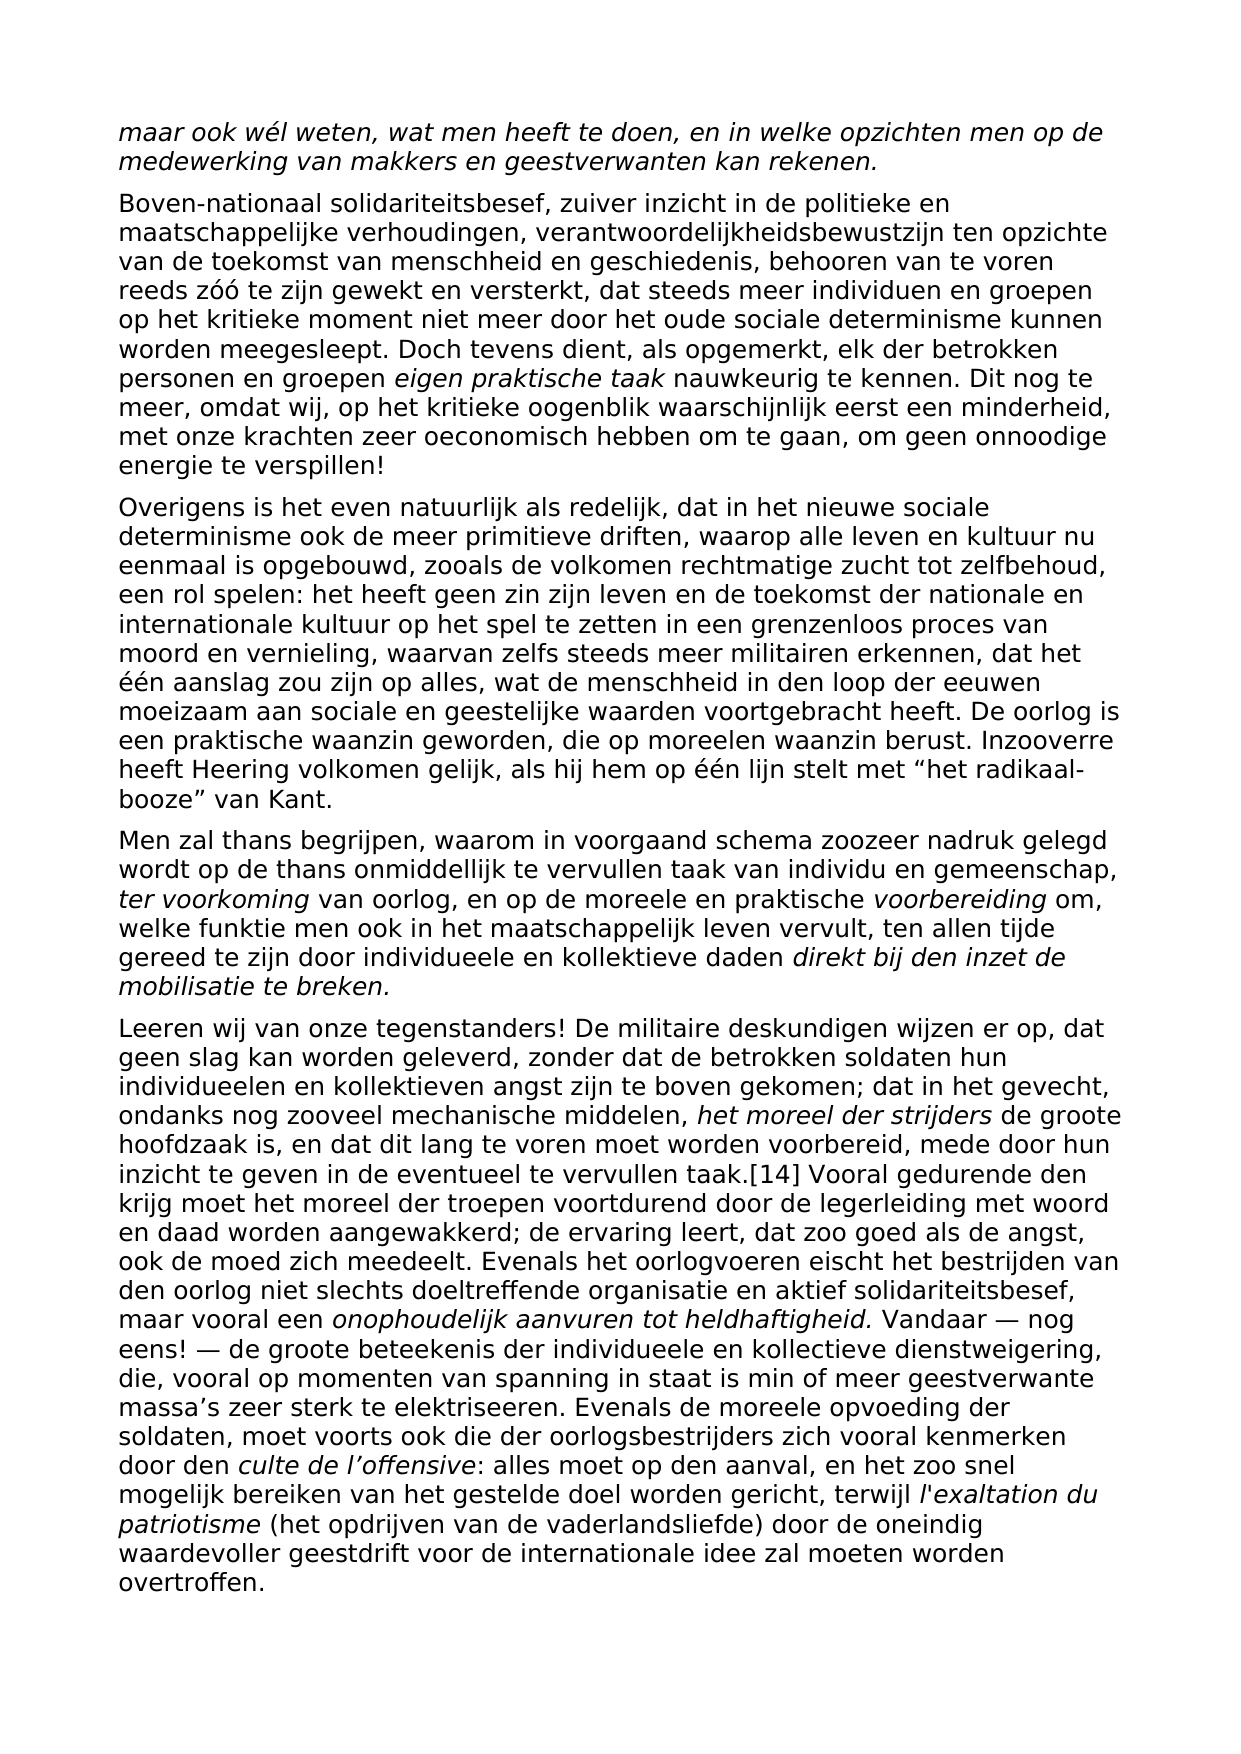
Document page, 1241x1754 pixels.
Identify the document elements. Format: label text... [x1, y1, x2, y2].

text maar ook wél weten, wat men heeft te doen, en in welke opzichten men op de medewerking van makkers en geestverwanten kan rekenen. [118, 118, 1122, 176]
text Boven-nationaal solidariteitsbesef, zuiver inzicht in de politieke en maatschappelijke verhoudingen, verantwoordelijkheidsbewustzijn ten opzichte van de toekomst van menschheid en geschiedenis, behooren van te voren reeds zóó te zijn gewekt en versterkt, dat steeds meer individuen en groepen op het kritieke moment niet meer door het oude sociale determinisme kunnen worden meegesleept. Doch tevens dient, als opgemerkt, elk der betrokken personen en groepen eigen praktische taak nauwkeurig te kennen. Dit nog te meer, omdat wij, op het kritieke oogenblik waarschijnlijk eerst een minderheid, met onze krachten zeer oeconomisch hebben om te gaan, om geen onnoodige energie te verspillen! [118, 189, 1122, 481]
text Men zal thans begrijpen, waarom in voorgaand schema zoozeer nadruk gelegd wordt op de thans onmiddellijk te vervullen taak van individu en gemeenschap, ter voorkoming van oorlog, en op de moreele en praktische voorbereiding om, welke funktie men ook in het maatschappelijk leven vervult, ten allen tijde gereed te zijn door individueele en kollektieve daden direkt bij den inzet de mobilisatie te breken. [118, 826, 1122, 1001]
text Overigens is het even natuurlijk als redelijk, dat in het nieuwe sociale determinisme ook de meer primitieve driften, waarop alle leven en kultuur nu eenmaal is opgebouwd, zooals de volkomen rechtmatige zucht tot zelfbehoud, een rol spelen: het heeft geen zin zijn leven en de toekomst der nationale en internationale kultuur op het spel te zetten in een grenzenloos proces van moord en vernieling, waarvan zelfs steeds meer militairen erkennen, dat het één aanslag zou zijn op alles, wat de menschheid in den loop der eeuwen moeizaam aan sociale en geestelijke waarden voortgebracht heeft. De oorlog is een praktische waanzin geworden, die op moreelen waanzin berust. Inzooverre heeft Heering volkomen gelijk, als hij hem op één lijn stelt met “het radikaal-booze” van Kant. [118, 493, 1122, 814]
text Leeren wij van onze tegenstanders! De militaire deskundigen wijzen er op, dat geen slag kan worden geleverd, zonder dat de betrokken soldaten hun individueelen en kollektieven angst zijn te boven gekomen; dat in het gevecht, ondanks nog zooveel mechanische middelen, het moreel der strijders de groote hoofdzaak is, en dat dit lang te voren moet worden voorbereid, mede door hun inzicht te geven in de eventueel te vervullen taak.[14] Vooral gedurende den krijg moet het moreel der troepen voortdurend door de legerleiding met woord en daad worden aangewakkerd; de ervaring leert, dat zoo goed als de angst, ook de moed zich meedeelt. Evenals het oorlogvoeren eischt het bestrijden van den oorlog niet slechts doeltreffende organisatie en aktief solidariteitsbesef, maar vooral een onophoudelijk aanvuren tot heldhaftigheid. Vandaar — nog eens! — de groote beteekenis der individueele en kollectieve dienstweigering, die, vooral op momenten van spanning in staat is min of meer geestverwante massa’s zeer sterk te elektriseeren. Evenals de moreele opvoeding der soldaten, moet voorts ook die der oorlogsbestrijders zich vooral kenmerken door den culte de l’offensive: alles moet op den aanval, en het zoo snel mogelijk bereiken van het gestelde doel worden gericht, terwijl l'exaltation du patriotisme (het opdrijven van de vaderlandsliefde) door de oneindig waardevoller geestdrift voor de internationale idee zal moeten worden overtroffen. [118, 1014, 1122, 1597]
